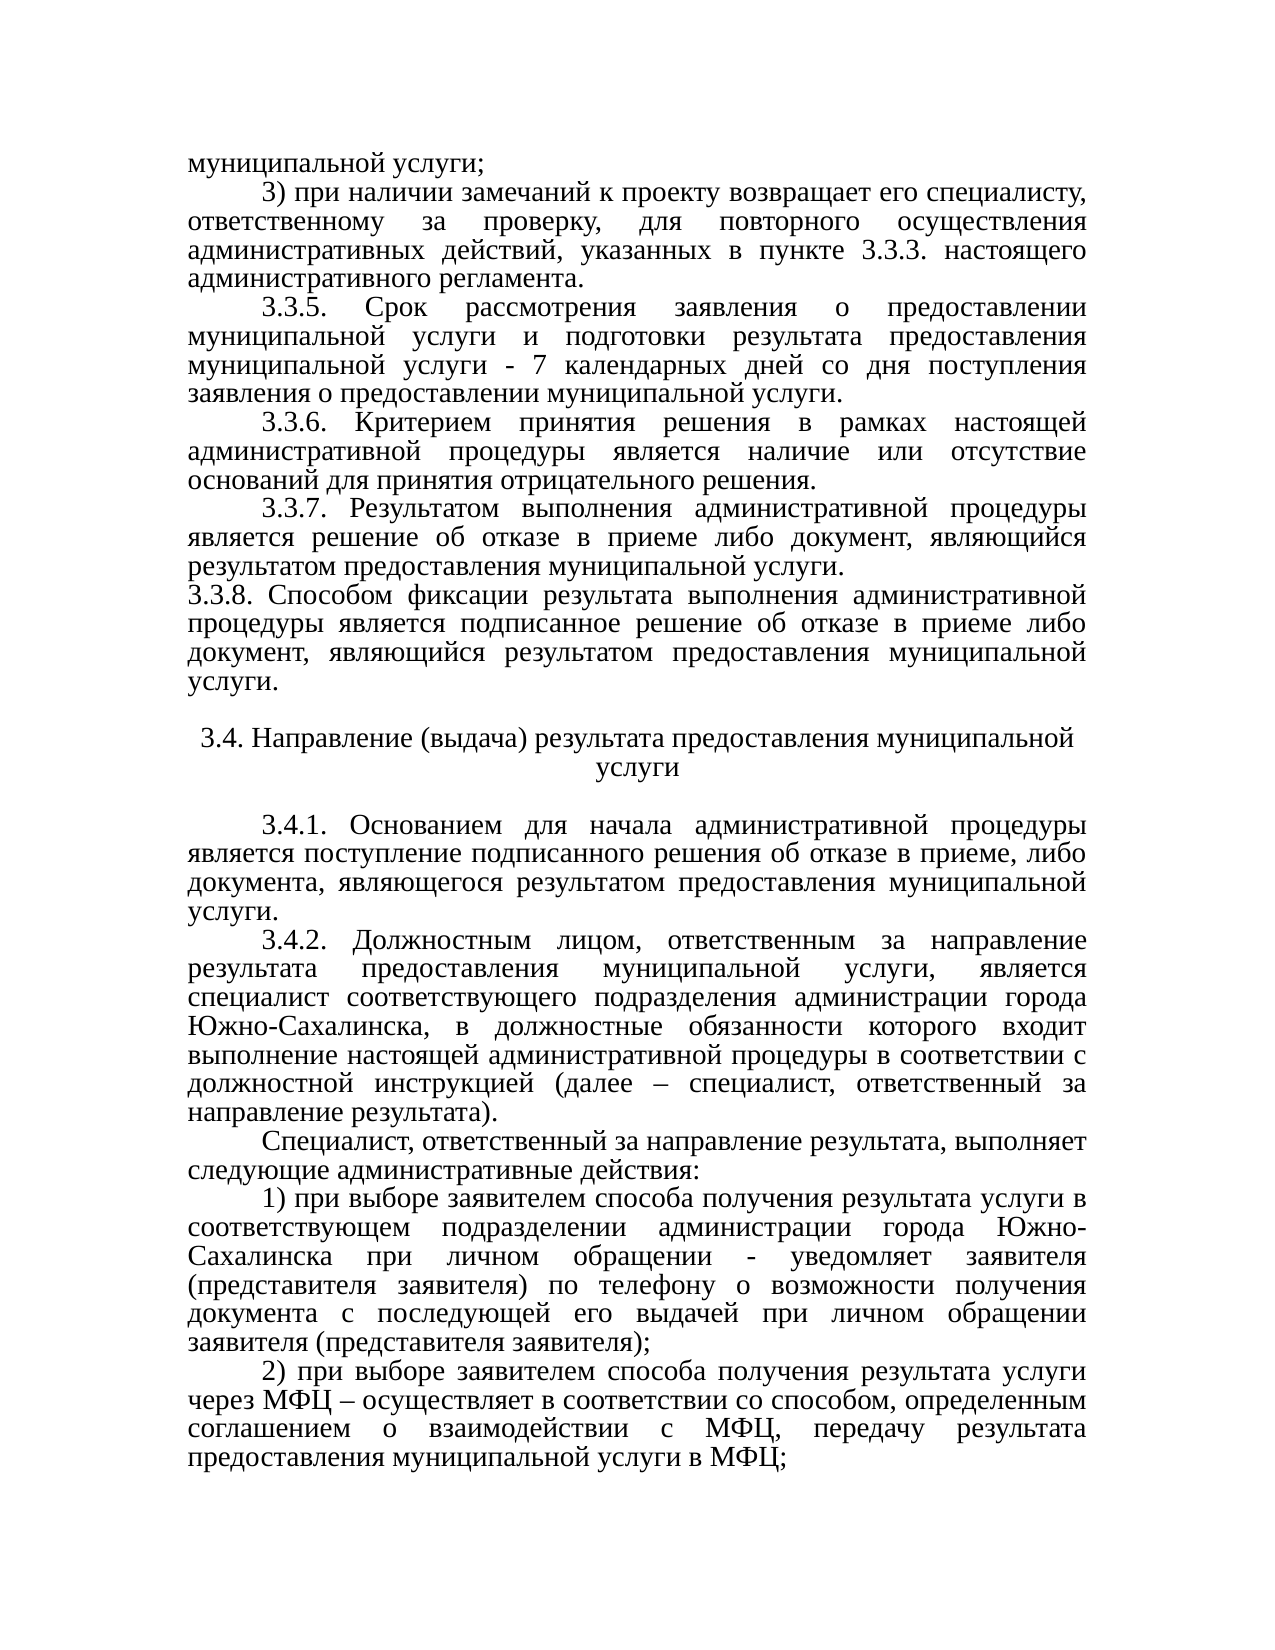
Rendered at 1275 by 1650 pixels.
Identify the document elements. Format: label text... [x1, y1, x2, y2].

text 3.3.8. Способом фиксации результата выполнения административной процедуры является подписанное решение об отказе в приеме либо документ, являющийся результатом предоставления муниципальной услуги. [187, 581, 1087, 696]
text 3) при наличии замечаний к проекту возвращает его специалисту, ответственному за проверку, для повторного осуществления административных действий, указанных в пункте 3.3.3. настоящего административного регламента. [187, 179, 1087, 294]
text 3.4.1. Основанием для начала административной процедуры является поступление подписанного решения об отказе в приеме, либо документа, являющегося результатом предоставления муниципальной услуги. [187, 811, 1087, 926]
text 2) при выборе заявителем способа получения результата услуги через МФЦ – осуществляет в соответствии со способом, определенным соглашением о взаимодействии с МФЦ, передачу результата предоставления муниципальной услуги в МФЦ; [187, 1357, 1087, 1472]
text Специалист, ответственный за направление результата, выполняет следующие административные действия: [187, 1127, 1087, 1185]
text 3.4. Направление (выдача) результата предоставления муниципальной услуги [187, 725, 1087, 782]
text 1) при выборе заявителем способа получения результата услуги в соответствующем подразделении администрации города Южно-Сахалинска при личном обращении - уведомляет заявителя (представителя заявителя) по телефону о возможности получения документа с последующей его выдачей при личном обращении заявителя (представителя заявителя); [187, 1185, 1087, 1357]
text 3.3.6. Критерием принятия решения в рамках настоящей административной процедуры является наличие или отсутствие оснований для принятия отрицательного решения. [187, 409, 1087, 495]
text 3.4.2. Должностным лицом, ответственным за направление результата предоставления муниципальной услуги, является специалист соответствующего подразделения администрации города Южно-Сахалинска, в должностные обязанности которого входит выполнение настоящей административной процедуры в соответствии с должностной инструкцией (далее – специалист, ответственный за направление результата). [187, 926, 1087, 1127]
text муниципальной услуги; [187, 150, 1087, 179]
text 3.3.5. Срок рассмотрения заявления о предоставлении муниципальной услуги и подготовки результата предоставления муниципальной услуги - 7 календарных дней со дня поступления заявления о предоставлении муниципальной услуги. [187, 294, 1087, 409]
text 3.3.7. Результатом выполнения административной процедуры является решение об отказе в приеме либо документ, являющийся результатом предоставления муниципальной услуги. [187, 495, 1087, 581]
